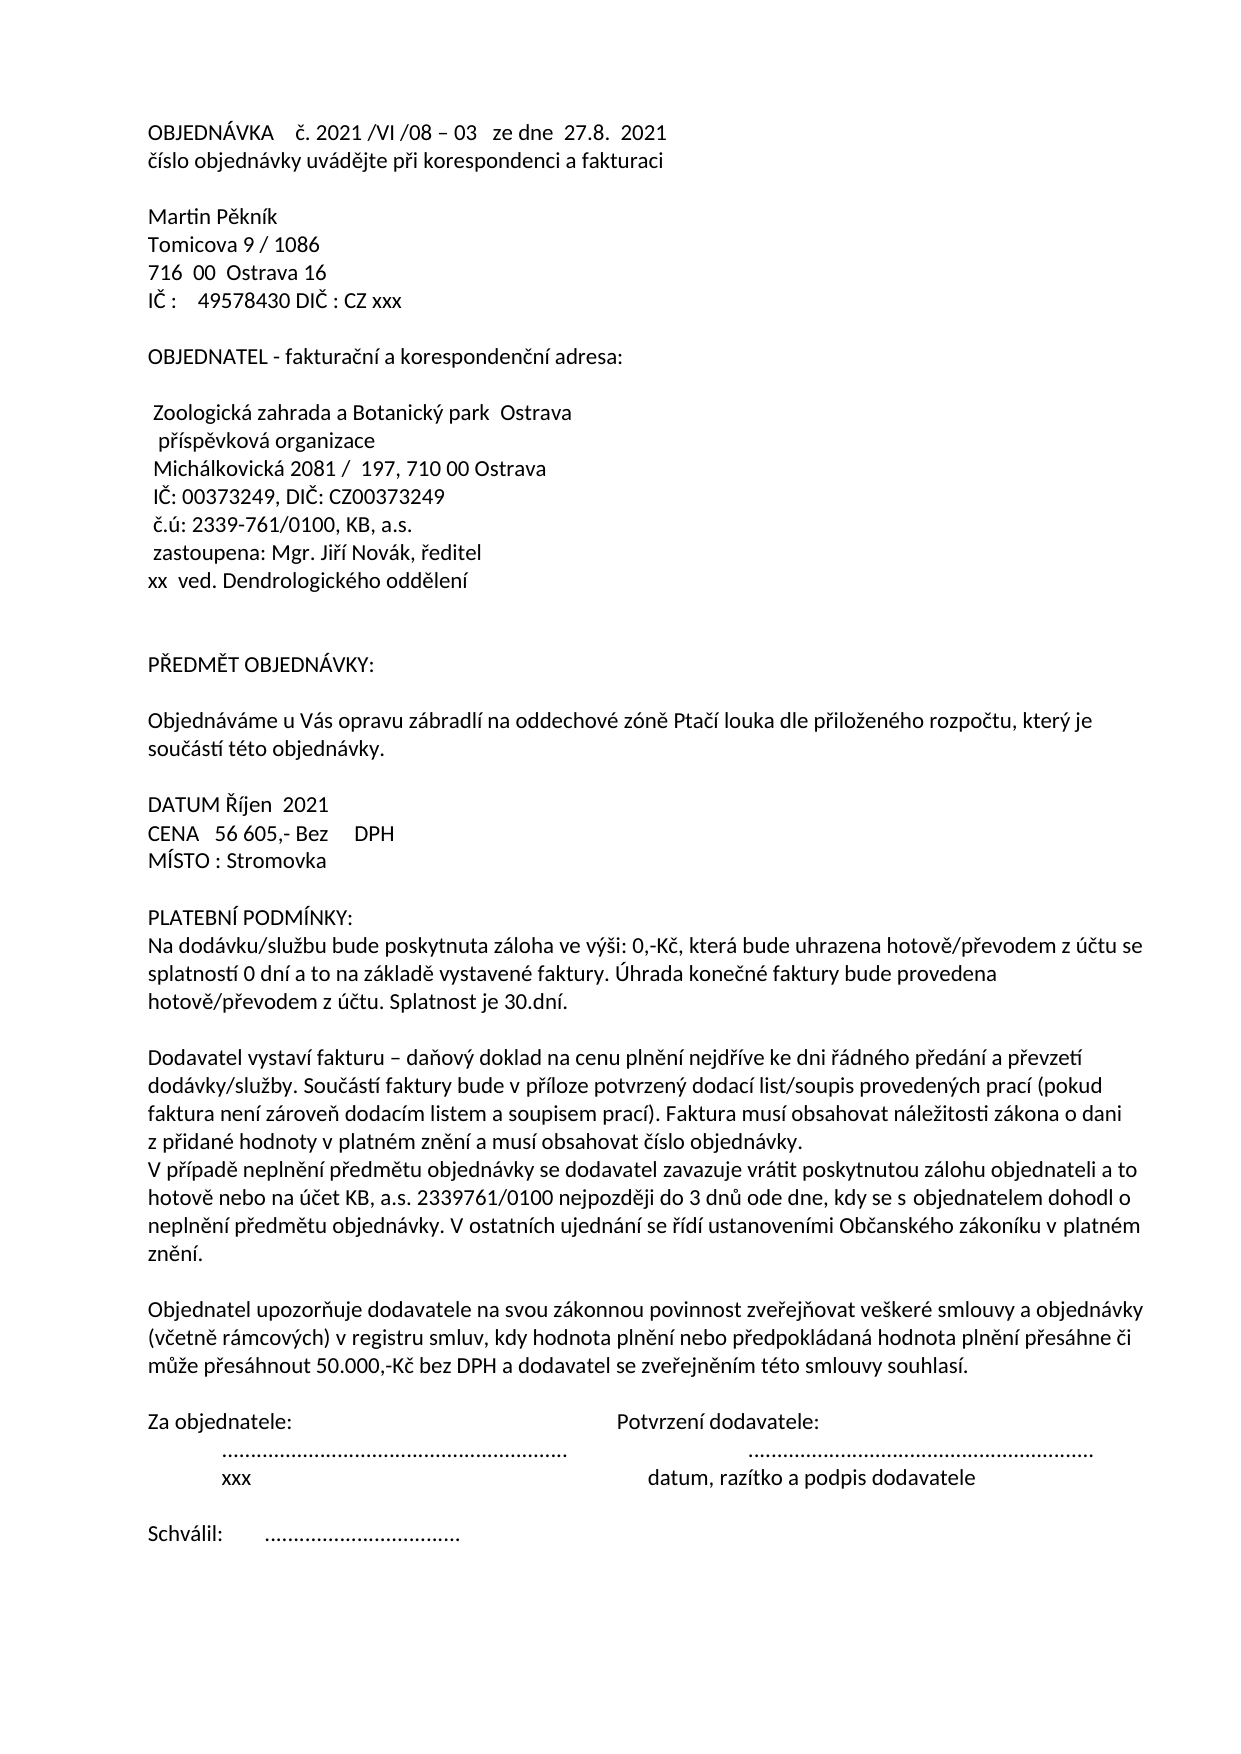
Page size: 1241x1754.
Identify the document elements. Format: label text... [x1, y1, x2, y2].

text Dodavatel vystaví fakturu – daňový doklad na cenu plnění nejdříve ke dni řádného předání a převzetí dodávky/služby. Součástí faktury bude v příloze potvrzený dodací list/soupis provedených prací (pokud faktura není zároveň dodacím listem a soupisem prací). Faktura musí obsahovat náležitosti zákona o dani z přidané hodnoty v platném znění a musí obsahovat číslo objednávky. [148, 1043, 1152, 1155]
text IČ: 00373249, DIČ: CZ00373249 [148, 482, 1152, 510]
text zastoupena: Mgr. Jiří Novák, ředitel xx ved. Dendrologického oddělení [148, 538, 1152, 622]
text OBJEDNATEL - fakturační a korespondenční adresa: [148, 342, 1152, 370]
text Objednatel upozorňuje dodavatele na svou zákonnou povinnost zveřejňovat veškeré smlouvy a objednávky (včetně rámcových) v registru smluv, kdy hodnota plnění nebo předpokládaná hodnota plnění přesáhne či může přesáhnout 50.000,-Kč bez DPH a dodavatel se zveřejněním této smlouvy souhlasí. [148, 1295, 1152, 1407]
text PLATEBNÍ PODMÍNKY: [148, 903, 1152, 931]
text Martin Pěkník [148, 202, 1152, 230]
text Za objednatele: Potvrzení dodavatele: [148, 1407, 1152, 1435]
text číslo objednávky uvádějte při korespondenci a fakturaci [148, 146, 1152, 174]
text Michálkovická 2081 / 197, 710 00 Ostrava [148, 454, 1152, 482]
text PŘEDMĚT OBJEDNÁVKY: [148, 651, 1152, 678]
text Na dodávku/službu bude poskytnuta záloha ve výši: 0,-Kč, která bude uhrazena hotově/převodem z účtu se splatností 0 dní a to na základě vystavené faktury. Úhrada konečné faktury bude provedena hotově/převodem z účtu. Splatnost je 30.dní. [148, 931, 1152, 1015]
text DATUM Říjen 2021 CENA 56 605,- Bez DPH MÍSTO : Stromovka [148, 763, 1152, 903]
text 716 00 Ostrava 16 [148, 258, 1152, 286]
text V případě neplnění předmětu objednávky se dodavatel zavazuje vrátit poskytnutou zálohu objednateli a to hotově nebo na účet KB, a.s. 2339761/0100 nejpozději do 3 dnů ode dne, kdy se s objednatelem dohodl o neplnění předmětu objednávky. V ostatních ujednání se řídí ustanoveními Občanského zákoníku v platném znění. [148, 1155, 1152, 1267]
text OBJEDNÁVKA č. 2021 /VI /08 – 03 ze dne 27.8. 2021 [148, 118, 1152, 146]
text Zoologická zahrada a Botanický park Ostrava [148, 398, 1152, 426]
text č.ú: 2339-761/0100, KB, a.s. [148, 510, 1152, 538]
text příspěvková organizace [148, 426, 1152, 454]
text ............................................................ ............................................................ [148, 1435, 1152, 1463]
text Tomicova 9 / 1086 [148, 230, 1152, 258]
text Schválil: .................................. [148, 1519, 1152, 1547]
text IČ : 49578430 DIČ : CZ xxx [148, 286, 1152, 342]
text xxx datum, razítko a podpis dodavatele [148, 1463, 1152, 1491]
text Objednáváme u Vás opravu zábradlí na oddechové zóně Ptačí louka dle přiloženého rozpočtu, který je součástí této objednávky. [148, 707, 1152, 763]
